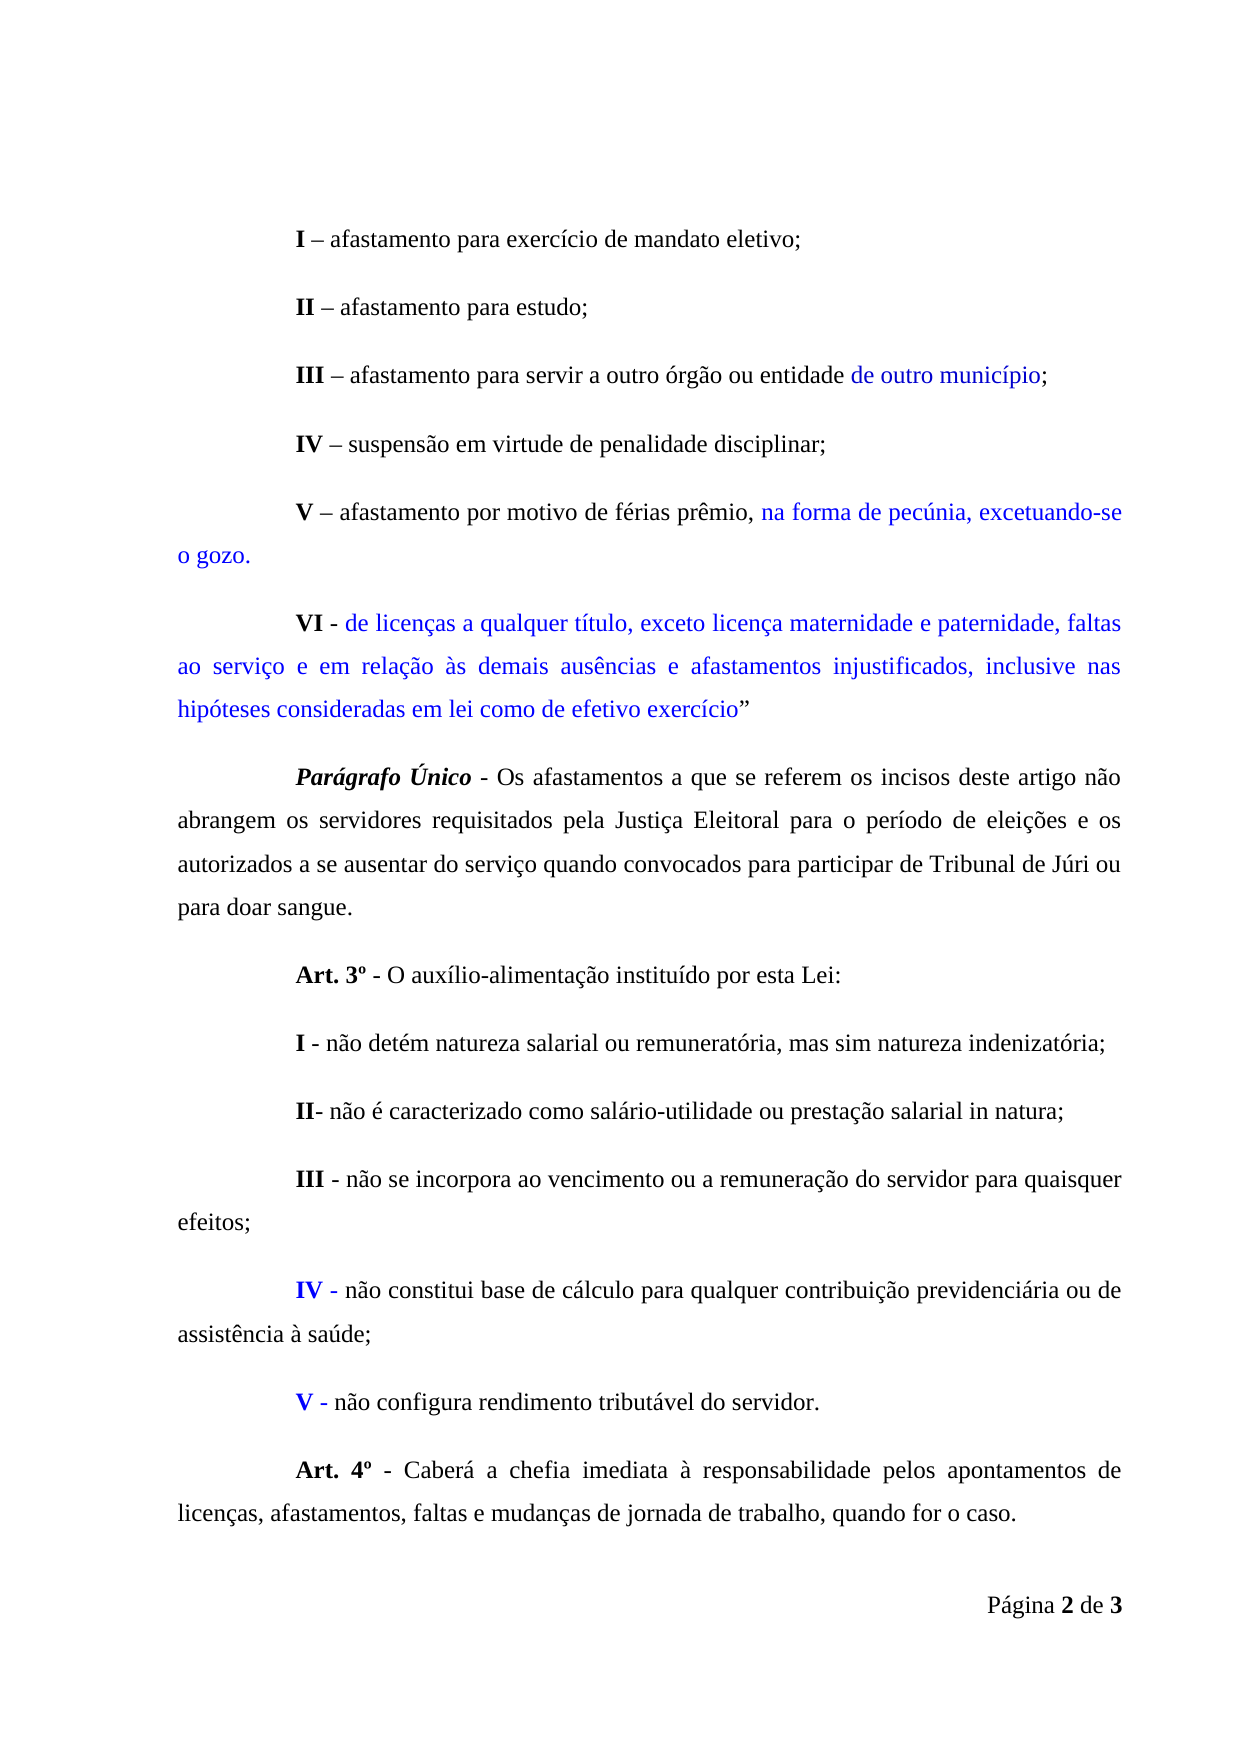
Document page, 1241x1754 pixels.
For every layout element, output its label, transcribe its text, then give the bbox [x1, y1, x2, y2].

text Art. 3º - O auxílio-alimentação instituído por esta Lei: [177, 960, 1122, 989]
text I - não detém natureza salarial ou remuneratória, mas sim natureza indenizatória; [177, 1028, 1122, 1057]
text III - não se incorpora ao vencimento ou a remuneração do servidor para quaisquer efeitos; [177, 1164, 1122, 1236]
text V – afastamento por motivo de férias prêmio, na forma de pecúnia, excetuando-se o gozo. [177, 497, 1122, 569]
text V - não configura rendimento tributável do servidor. [177, 1387, 1122, 1416]
text IV – suspensão em virtude de penalidade disciplinar; [177, 429, 1122, 457]
text Art. 4º - Caberá a chefia imediata à responsabilidade pelos apontamentos de licenças, afastamentos, faltas e mudanças de jornada de trabalho, quando for o caso. [177, 1455, 1122, 1527]
text Parágrafo Único - Os afastamentos a que se referem os incisos deste artigo não abrangem os servidores requisitados pela Justiça Eleitoral para o período de eleições e os autorizados a se ausentar do serviço quando convocados para participar de Tribunal de Júri ou para doar sangue. [177, 762, 1122, 921]
text III – afastamento para servir a outro órgão ou entidade de outro município; [177, 361, 1122, 389]
text VI - de licenças a qualquer título, exceto licença maternidade e paternidade, faltas ao serviço e em relação às demais ausências e afastamentos injustificados, inclusive nas hipóteses consideradas em lei como de efetivo exercício” [177, 608, 1122, 723]
text II – afastamento para estudo; [177, 292, 1122, 321]
text IV - não constitui base de cálculo para qualquer contribuição previdenciária ou de assistência à saúde; [177, 1276, 1122, 1347]
text I – afastamento para exercício de mandato eletivo; [177, 224, 1122, 253]
text II- não é caracterizado como salário-utilidade ou prestação salarial in natura; [177, 1096, 1122, 1125]
